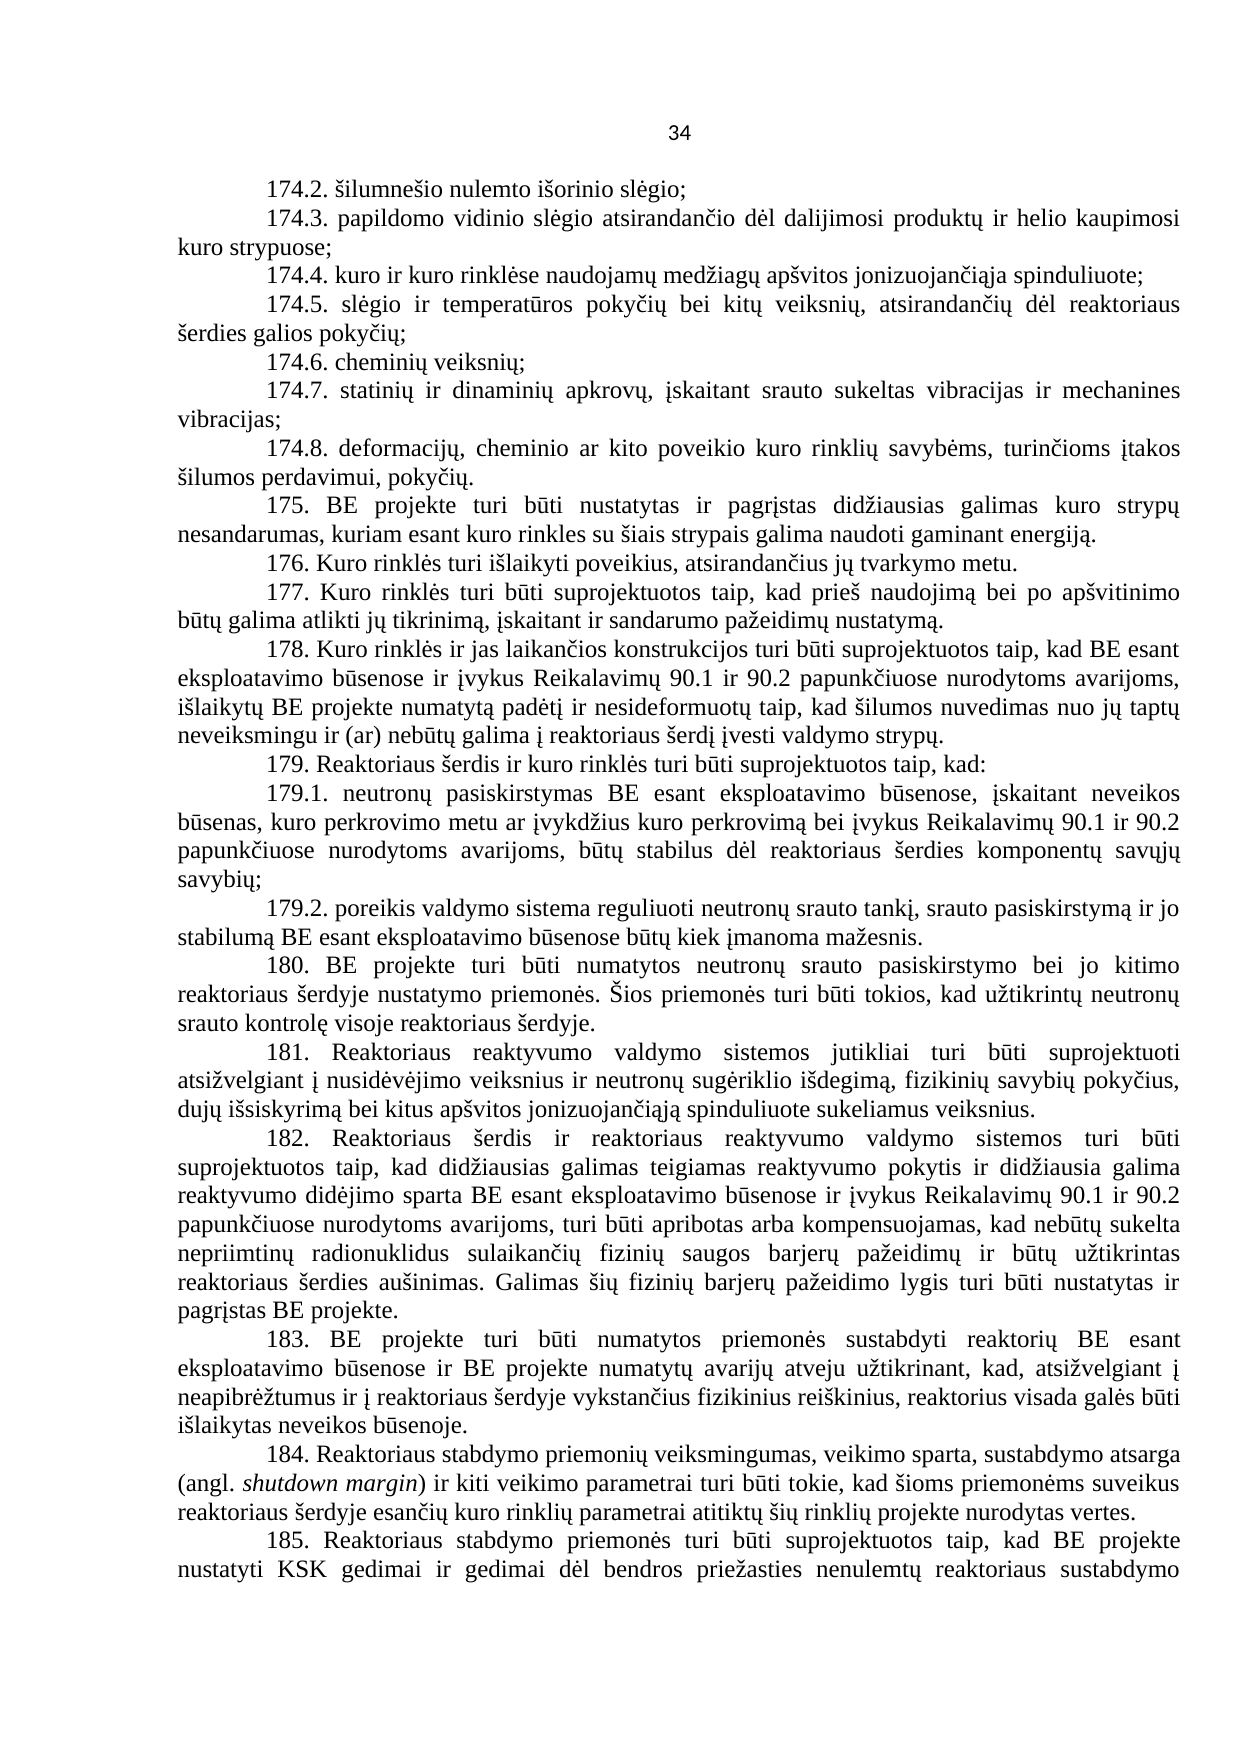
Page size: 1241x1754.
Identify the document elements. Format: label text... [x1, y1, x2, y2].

text 174.8. deformacijų, cheminio ar kito poveikio kuro rinklių savybėms, turinčioms įtakos šilumos perdavimui, pokyčių. [177, 433, 1181, 490]
text 185. Reaktoriaus stabdymo priemonės turi būti suprojektuotos taip, kad BE projekte nustatyti KSK gedimai ir gedimai dėl bendros priežasties nenulemtų reaktoriaus sustabdymo [177, 1525, 1181, 1583]
text 181. Reaktoriaus reaktyvumo valdymo sistemos jutikliai turi būti suprojektuoti atsižvelgiant į nusidėvėjimo veiksnius ir neutronų sugėriklio išdegimą, fizikinių savybių pokyčius, dujų išsiskyrimą bei kitus apšvitos jonizuojančiąją spinduliuote sukeliamus veiksnius. [177, 1037, 1181, 1123]
text 184. Reaktoriaus stabdymo priemonių veiksmingumas, veikimo sparta, sustabdymo atsarga (angl. shutdown margin) ir kiti veikimo parametrai turi būti tokie, kad šioms priemonėms suveikus reaktoriaus šerdyje esančių kuro rinklių parametrai atitiktų šių rinklių projekte nurodytas vertes. [177, 1439, 1181, 1525]
text 179. Reaktoriaus šerdis ir kuro rinklės turi būti suprojektuotos taip, kad: [177, 749, 1181, 778]
text 176. Kuro rinklės turi išlaikyti poveikius, atsirandančius jų tvarkymo metu. [177, 548, 1181, 577]
text 179.2. poreikis valdymo sistema reguliuoti neutronų srauto tankį, srauto pasiskirstymą ir jo stabilumą BE esant eksploatavimo būsenose būtų kiek įmanoma mažesnis. [177, 893, 1181, 950]
text 174.3. papildomo vidinio slėgio atsirandančio dėl dalijimosi produktų ir helio kaupimosi kuro strypuose; [177, 203, 1181, 260]
text 179.1. neutronų pasiskirstymas BE esant eksploatavimo būsenose, įskaitant neveikos būsenas, kuro perkrovimo metu ar įvykdžius kuro perkrovimą bei įvykus Reikalavimų 90.1 ir 90.2 papunkčiuose nurodytoms avarijoms, būtų stabilus dėl reaktoriaus šerdies komponentų savųjų savybių; [177, 778, 1181, 893]
text 180. BE projekte turi būti numatytos neutronų srauto pasiskirstymo bei jo kitimo reaktoriaus šerdyje nustatymo priemonės. Šios priemonės turi būti tokios, kad užtikrintų neutronų srauto kontrolę visoje reaktoriaus šerdyje. [177, 950, 1181, 1037]
text 174.2. šilumnešio nulemto išorinio slėgio; [177, 174, 1181, 203]
text 174.7. statinių ir dinaminių apkrovų, įskaitant srauto sukeltas vibracijas ir mechanines vibracijas; [177, 375, 1181, 433]
text 182. Reaktoriaus šerdis ir reaktoriaus reaktyvumo valdymo sistemos turi būti suprojektuotos taip, kad didžiausias galimas teigiamas reaktyvumo pokytis ir didžiausia galima reaktyvumo didėjimo sparta BE esant eksploatavimo būsenose ir įvykus Reikalavimų 90.1 ir 90.2 papunkčiuose nurodytoms avarijoms, turi būti apribotas arba kompensuojamas, kad nebūtų sukelta nepriimtinų radionuklidus sulaikančių fizinių saugos barjerų pažeidimų ir būtų užtikrintas reaktoriaus šerdies aušinimas. Galimas šių fizinių barjerų pažeidimo lygis turi būti nustatytas ir pagrįstas BE projekte. [177, 1123, 1181, 1324]
text 175. BE projekte turi būti nustatytas ir pagrįstas didžiausias galimas kuro strypų nesandarumas, kuriam esant kuro rinkles su šiais strypais galima naudoti gaminant energiją. [177, 490, 1181, 548]
text 177. Kuro rinklės turi būti suprojektuotos taip, kad prieš naudojimą bei po apšvitinimo būtų galima atlikti jų tikrinimą, įskaitant ir sandarumo pažeidimų nustatymą. [177, 577, 1181, 634]
text 183. BE projekte turi būti numatytos priemonės sustabdyti reaktorių BE esant eksploatavimo būsenose ir BE projekte numatytų avarijų atveju užtikrinant, kad, atsižvelgiant į neapibrėžtumus ir į reaktoriaus šerdyje vykstančius fizikinius reiškinius, reaktorius visada galės būti išlaikytas neveikos būsenoje. [177, 1324, 1181, 1439]
text 174.5. slėgio ir temperatūros pokyčių bei kitų veiksnių, atsirandančių dėl reaktoriaus šerdies galios pokyčių; [177, 289, 1181, 347]
text 174.6. cheminių veiksnių; [177, 347, 1181, 375]
text 178. Kuro rinklės ir jas laikančios konstrukcijos turi būti suprojektuotos taip, kad BE esant eksploatavimo būsenose ir įvykus Reikalavimų 90.1 ir 90.2 papunkčiuose nurodytoms avarijoms, išlaikytų BE projekte numatytą padėtį ir nesideformuotų taip, kad šilumos nuvedimas nuo jų taptų neveiksmingu ir (ar) nebūtų galima į reaktoriaus šerdį įvesti valdymo strypų. [177, 634, 1181, 749]
text 174.4. kuro ir kuro rinklėse naudojamų medžiagų apšvitos jonizuojančiąja spinduliuote; [177, 260, 1181, 289]
